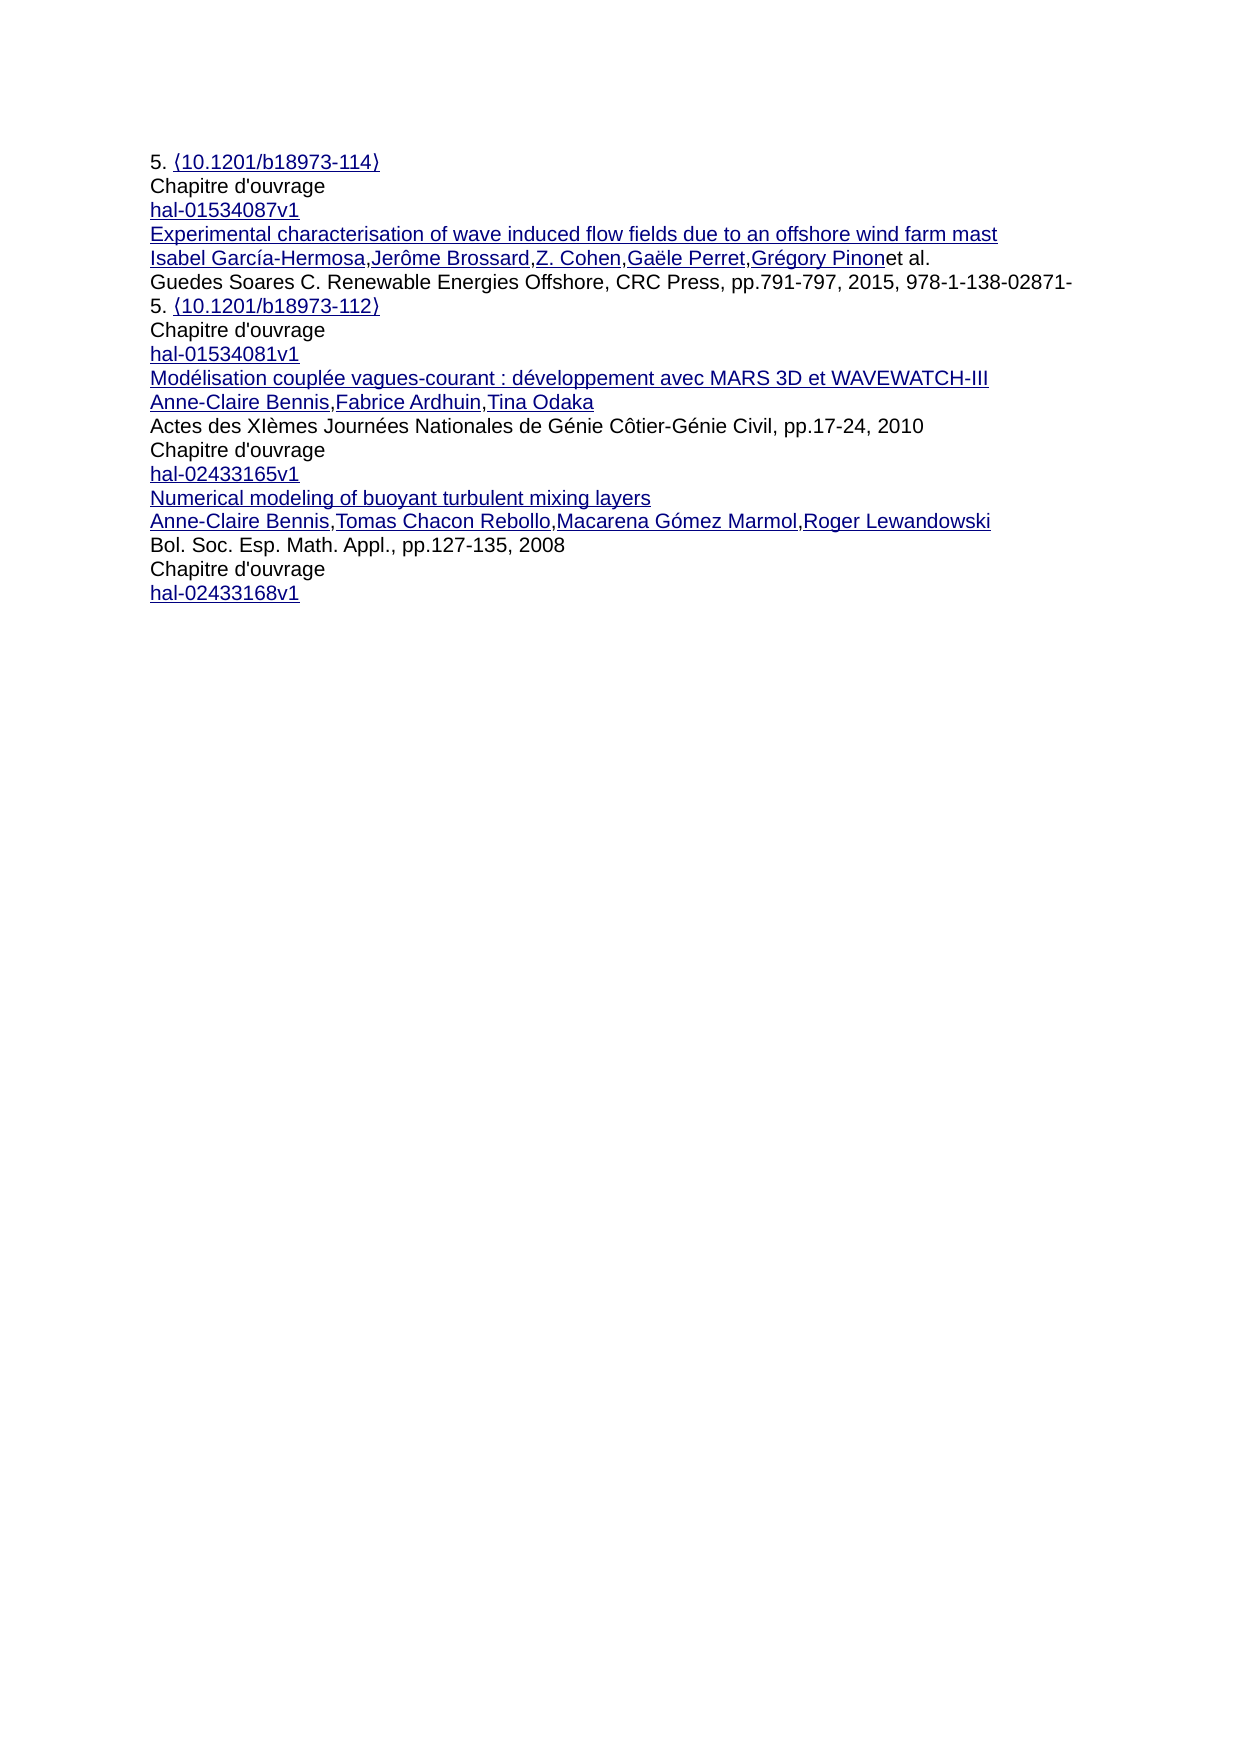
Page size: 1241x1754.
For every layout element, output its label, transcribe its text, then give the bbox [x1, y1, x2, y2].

table_cell 5. ⟨10.1201/b18973-114⟩ Chapitre d'ouvrage hal-01534087v1 [150, 150, 1090, 222]
table_cell Modélisation couplée vagues-courant : développement avec MARS 3D et WAVEWATCH-III Anne-Claire Bennis,Fabrice Ardhuin,Tina Odaka Actes des XIèmes Journées Nationales de Génie Côtier-Génie Civil, pp.17-24, 2010 Chapitre d'ouvrage hal-02433165v1 [150, 366, 1090, 485]
table_cell Experimental characterisation of wave induced flow fields due to an offshore wind farm mast Isabel García-Hermosa,Jerôme Brossard,Z. Cohen,Gaële Perret,Grégory Pinonet al. Guedes Soares C. Renewable Energies Offshore, CRC Press, pp.791-797, 2015, 978-1-138-02871-5. ⟨10.1201/b18973-112⟩ Chapitre d'ouvrage hal-01534081v1 [150, 222, 1090, 366]
table_cell Numerical modeling of buoyant turbulent mixing layers Anne-Claire Bennis,Tomas Chacon Rebollo,Macarena Gómez Marmol,Roger Lewandowski Bol. Soc. Esp. Math. Appl., pp.127-135, 2008 Chapitre d'ouvrage hal-02433168v1 [150, 485, 1090, 605]
